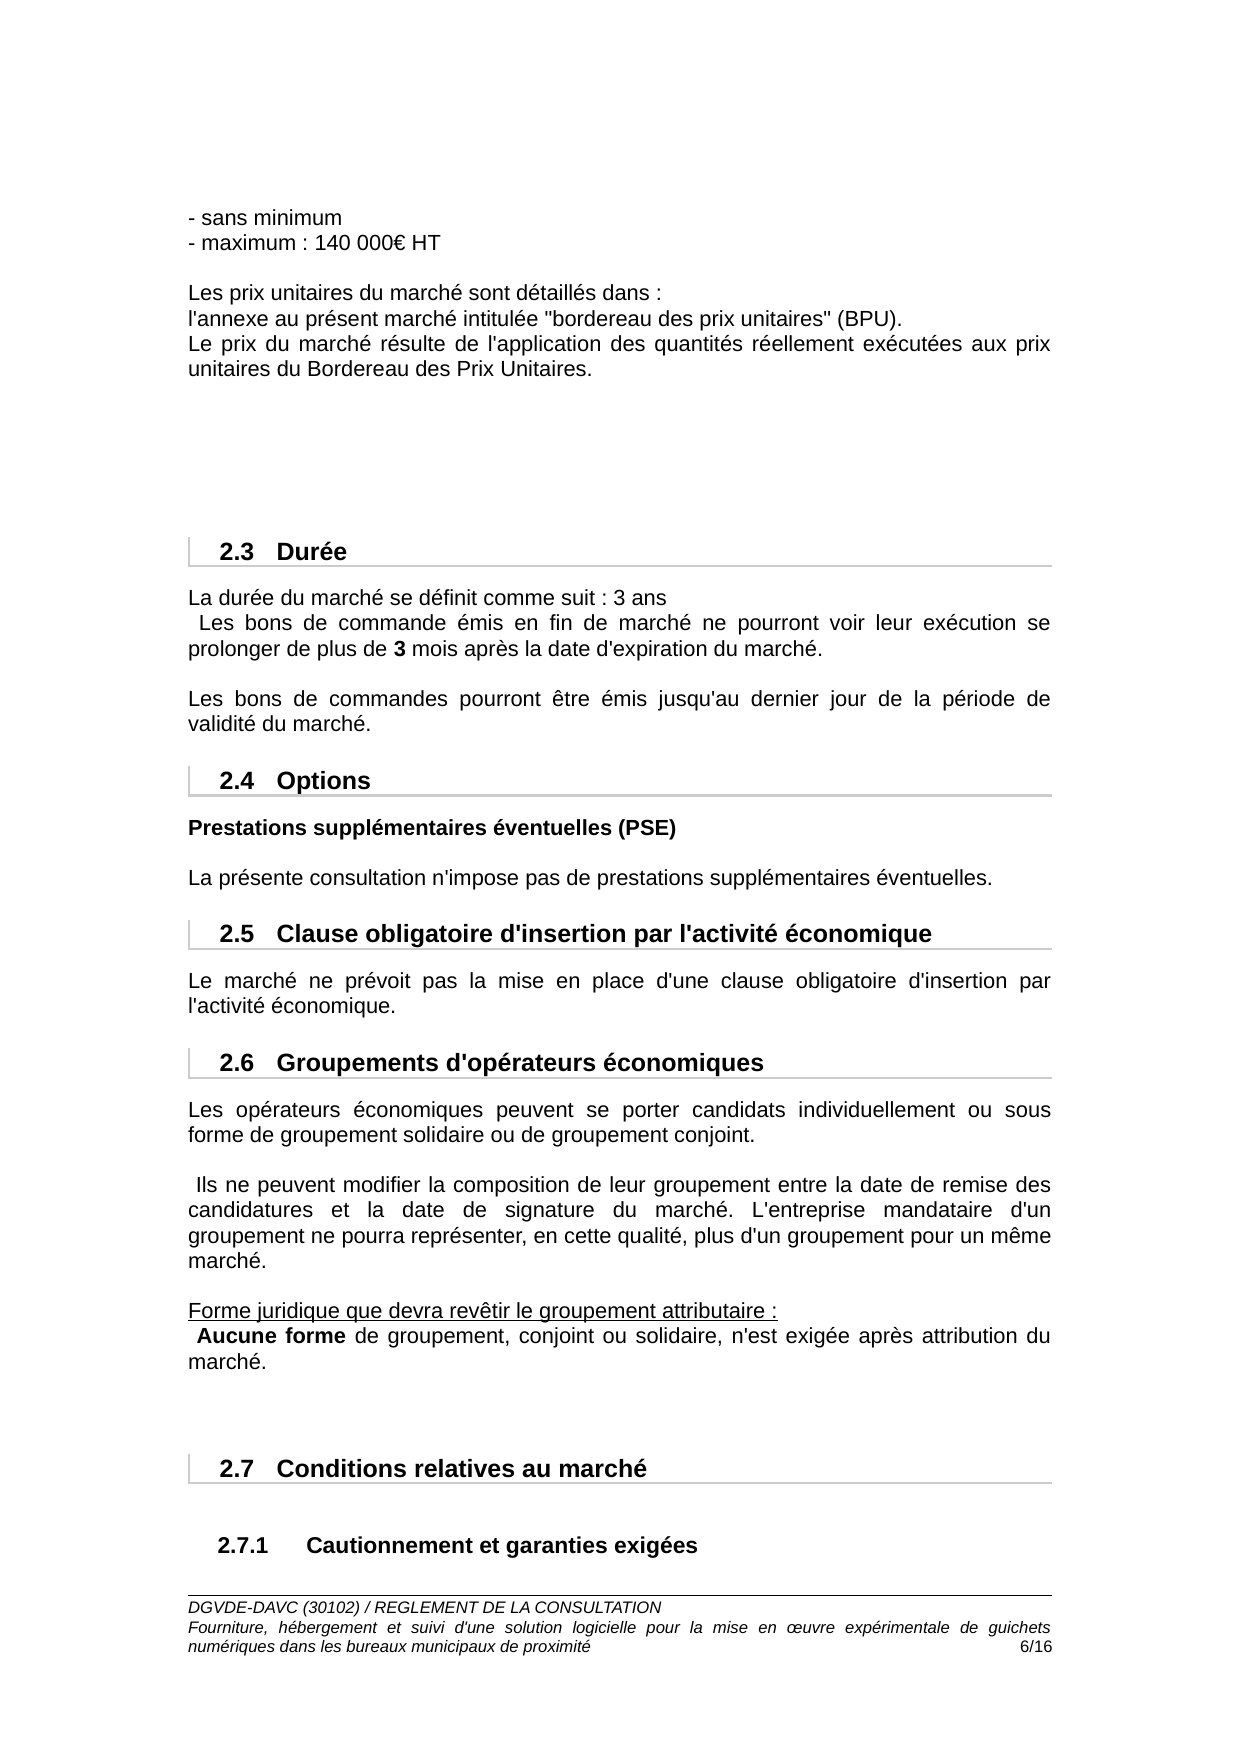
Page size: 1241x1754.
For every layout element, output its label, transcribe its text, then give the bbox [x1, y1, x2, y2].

text l'annexe au présent marché intitulée "bordereau des prix unitaires" (BPU). [188, 305, 1052, 331]
text Prestations supplémentaires éventuelles (PSE) [188, 814, 1052, 839]
text Les bons de commandes pourront être émis jusqu'au dernier jour de la période de validité du marché. [188, 686, 1052, 736]
subtitle Durée [190, 537, 1052, 565]
text Les opérateurs économiques peuvent se porter candidats individuellement ou sous forme de groupement solidaire ou de groupement conjoint. [188, 1096, 1052, 1147]
text Forme juridique que devra revêtir le groupement attributaire : [188, 1298, 1052, 1323]
subtitle Conditions relatives au marché [190, 1454, 1052, 1482]
subtitle Groupements d'opérateurs économiques [190, 1048, 1052, 1077]
subtitle Options [190, 766, 1052, 794]
text Ils ne peuvent modifier la composition de leur groupement entre la date de remise des candidatures et la date de signature du marché. L'entreprise mandataire d'un groupement ne pourra représenter, en cette qualité, plus d'un groupement pour un même marché. [188, 1172, 1052, 1273]
text Les prix unitaires du marché sont détaillés dans : [188, 280, 1052, 305]
text Le marché ne prévoit pas la mise en place d'une clause obligatoire d'insertion par l'activité économique. [188, 968, 1052, 1018]
text - sans minimum [188, 204, 1052, 230]
text Les bons de commande émis en fin de marché ne pourront voir leur exécution se prolonger de plus de 3 mois après la date d'expiration du marché. [188, 610, 1052, 661]
text La présente consultation n'impose pas de prestations supplémentaires éventuelles. [188, 865, 1052, 890]
text Aucune forme de groupement, conjoint ou solidaire, n'est exigée après attribution du marché. [188, 1323, 1052, 1374]
text La durée du marché se définit comme suit : 3 ans [188, 585, 1052, 610]
subtitle Cautionnement et garanties exigées [188, 1532, 1052, 1558]
text Le prix du marché résulte de l'application des quantités réellement exécutées aux prix unitaires du Bordereau des Prix Unitaires. [188, 331, 1052, 381]
subtitle Clause obligatoire d'insertion par l'activité économique [188, 919, 1052, 948]
text - maximum : 140 000€ HT [188, 230, 1052, 255]
